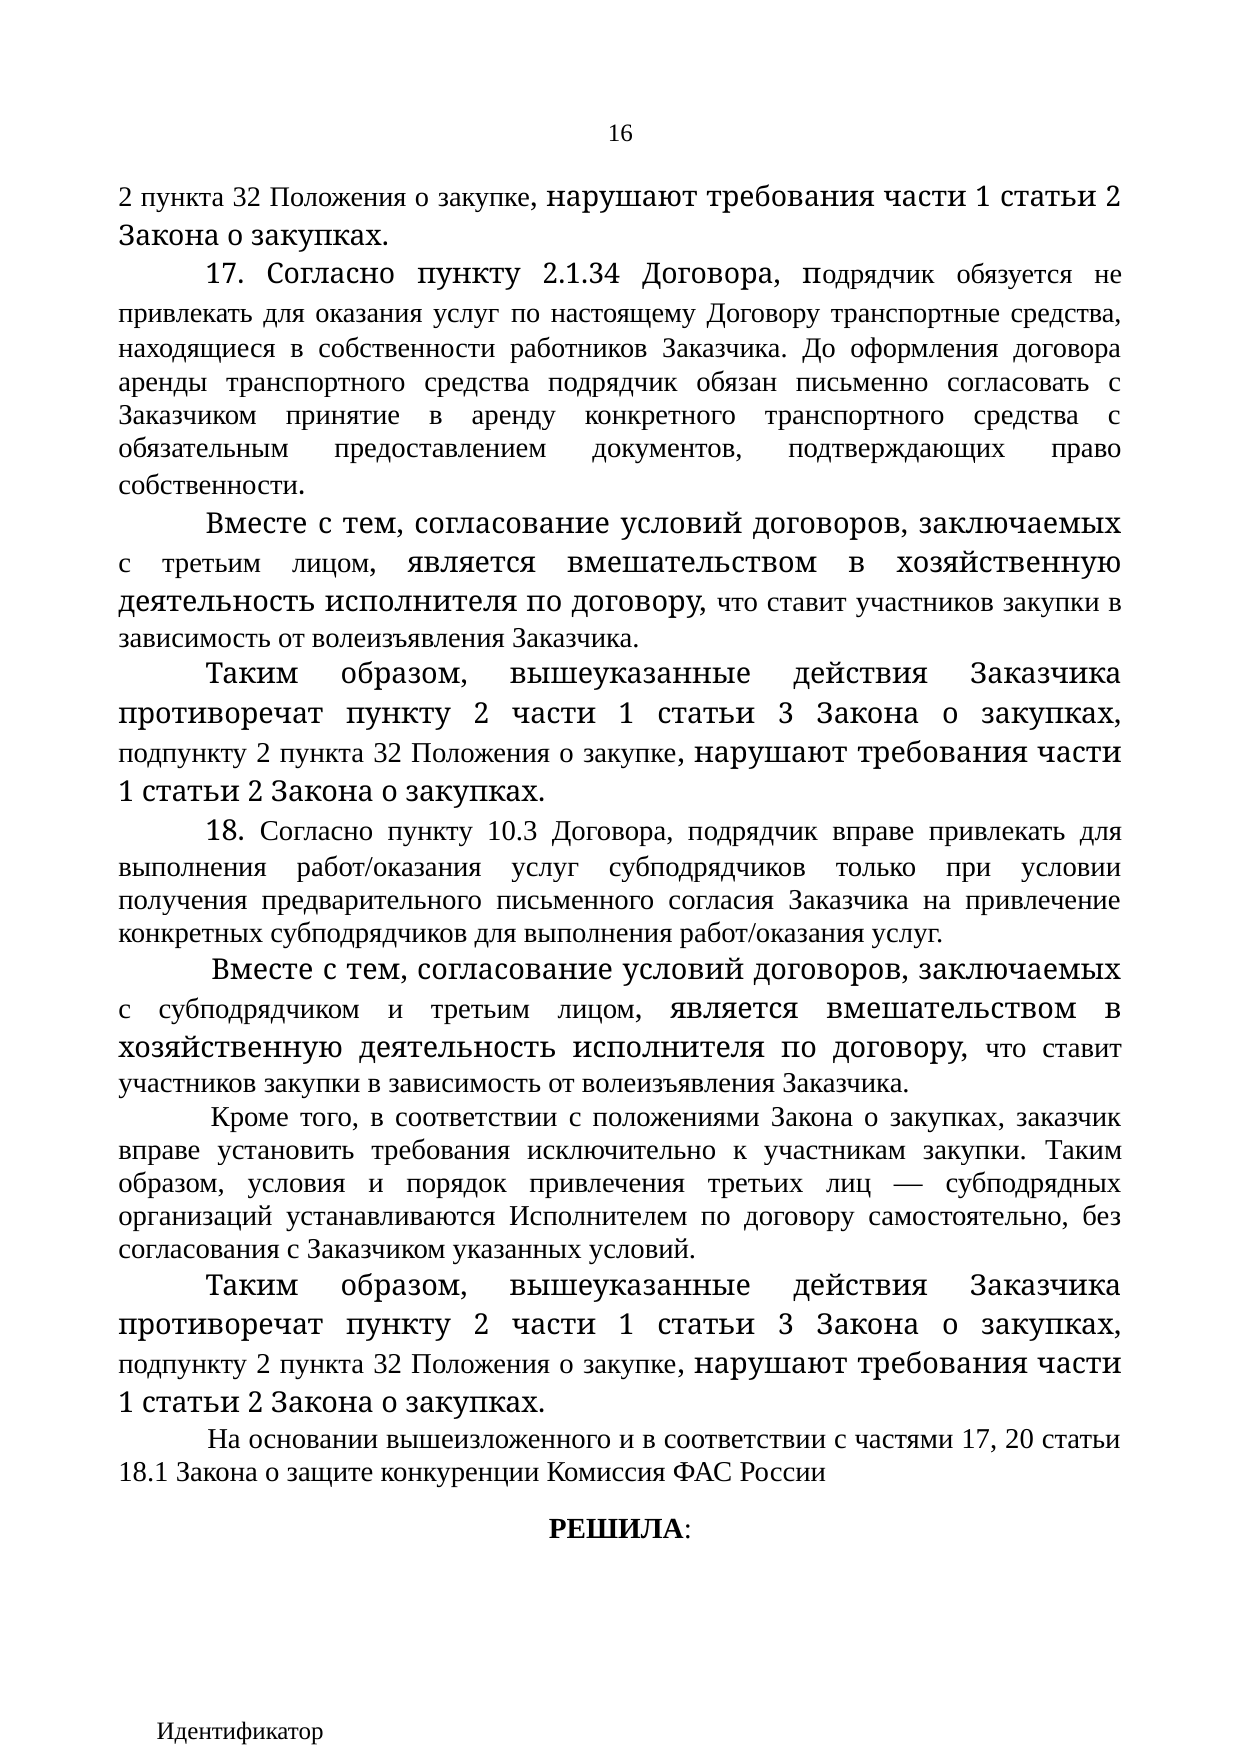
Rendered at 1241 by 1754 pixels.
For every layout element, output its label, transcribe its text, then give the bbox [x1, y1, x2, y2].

text РЕШИЛА: [118, 1512, 1122, 1545]
text 18. Согласно пункту 10.3 Договора, подрядчик вправе привлекать для выполнения работ/оказания услуг субподрядчиков только при условии получения предварительного письменного согласия Заказчика на привлечение конкретных субподрядчиков для выполнения работ/оказания услуг. [118, 810, 1122, 948]
text 17. Согласно пункту 2.1.34 Договора, подрядчик обязуется не привлекать для оказания услуг по настоящему Договору транспортные средства, находящиеся в собственности работников Заказчика. До оформления договора аренды транспортного средства подрядчик обязан письменно согласовать с Заказчиком принятие в аренду конкретного транспортного средства с обязательным предоставлением документов, подтверждающих право собственности. [118, 254, 1122, 503]
text Кроме того, в соответствии с положениями Закона о закупках, заказчик вправе установить требования исключительно к участникам закупки. Таким образом, условия и порядок привлечения третьих лиц — субподрядных организаций устанавливаются Исполнителем по договору самостоятельно, без согласования с Заказчиком указанных условий. [118, 1099, 1122, 1265]
text Вместе с тем, согласование условий договоров, заключаемых с субподрядчиком и третьим лицом, является вмешательством в хозяйственную деятельность исполнителя по договору, что ставит участников закупки в зависимость от волеизъявления Заказчика. [118, 948, 1122, 1099]
text Таким образом, вышеуказанные действия Заказчика противоречат пункту 2 части 1 статьи 3 Закона о закупках, подпункту 2 пункта 32 Положения о закупке, нарушают требования части 1 статьи 2 Закона о закупках. [118, 653, 1122, 810]
text Вместе с тем, согласование условий договоров, заключаемых с третьим лицом, является вмешательством в хозяйственную деятельность исполнителя по договору, что ставит участников закупки в зависимость от волеизъявления Заказчика. [118, 503, 1122, 653]
text 2 пункта 32 Положения о закупке, нарушают требования части 1 статьи 2 Закона о закупках. [118, 176, 1122, 254]
text Таким образом, вышеуказанные действия Заказчика противоречат пункту 2 части 1 статьи 3 Закона о закупках, подпункту 2 пункта 32 Положения о закупке, нарушают требования части 1 статьи 2 Закона о закупках. [118, 1265, 1122, 1421]
text На основании вышеизложенного и в соответствии с частями 17, 20 статьи 18.1 Закона о защите конкуренции Комиссия ФАС России [118, 1421, 1122, 1488]
